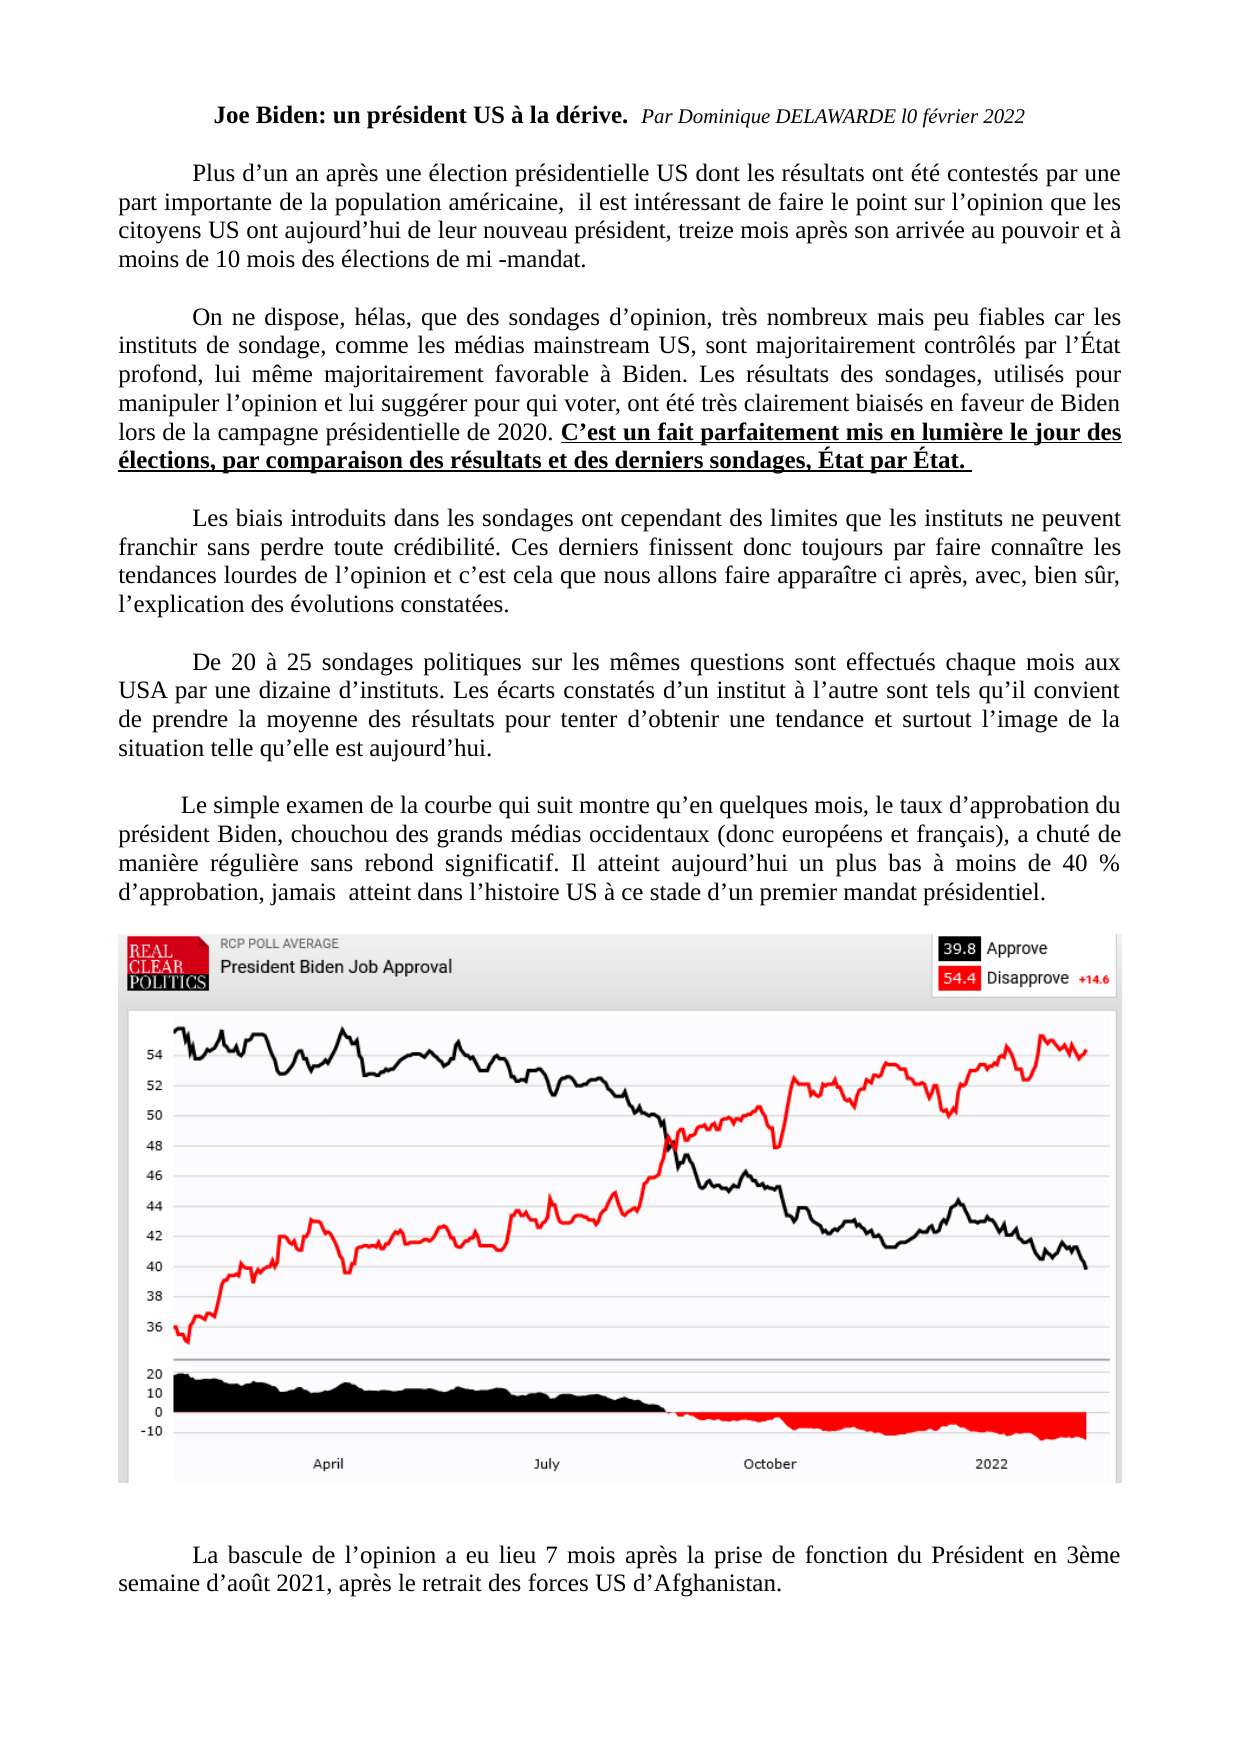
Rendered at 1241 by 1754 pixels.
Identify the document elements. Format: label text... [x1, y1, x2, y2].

text Les biais introduits dans les sondages ont cependant des limites que les instituts ne peuvent franchir sans perdre toute crédibilité. Ces derniers finissent donc toujours par faire connaître les tendances lourdes de l’opinion et c’est cela que nous allons faire apparaître ci après, avec, bien sûr, l’explication des évolutions constatées. [118, 503, 1122, 618]
text De 20 à 25 sondages politiques sur les mêmes questions sont effectués chaque mois aux USA par une dizaine d’instituts. Les écarts constatés d’un institut à l’autre sont tels qu’il convient de prendre la moyenne des résultats pour tenter d’obtenir une tendance et surtout l’image de la situation telle qu’elle est aujourd’hui. [118, 647, 1122, 762]
picture [118, 934, 1123, 1483]
text La bascule de l’opinion a eu lieu 7 mois après la prise de fonction du Président en 3ème semaine d’août 2021, après le retrait des forces US d’Afghanistan. [118, 1540, 1122, 1597]
text Le simple examen de la courbe qui suit montre qu’en quelques mois, le taux d’approbation du président Biden, chouchou des grands médias occidentaux (donc européens et français), a chuté de manière régulière sans rebond significatif. Il atteint aujourd’hui un plus bas à moins de 40 % d’approbation, jamais atteint dans l’histoire US à ce stade d’un premier mandat présidentiel. [118, 790, 1122, 905]
text Plus d’un an après une élection présidentielle US dont les résultats ont été contestés par une part importante de la population américaine, il est intéressant de faire le point sur l’opinion que les citoyens US ont aujourd’hui de leur nouveau président, treize mois après son arrivée au pouvoir et à moins de 10 mois des élections de mi -mandat. [118, 158, 1122, 273]
text On ne dispose, hélas, que des sondages d’opinion, très nombreux mais peu fiables car les instituts de sondage, comme les médias mainstream US, sont majoritairement contrôlés par l’État profond, lui même majoritairement favorable à Biden. Les résultats des sondages, utilisés pour manipuler l’opinion et lui suggérer pour qui voter, ont été très clairement biaisés en faveur de Biden lors de la campagne présidentielle de 2020. C’est un fait parfaitement mis en lumière le jour des élections, par comparaison des résultats et des derniers sondages, État par État. [118, 302, 1122, 474]
text Joe Biden: un président US à la dérive. Par Dominique DELAWARDE l0 février 2022 [118, 100, 1122, 129]
